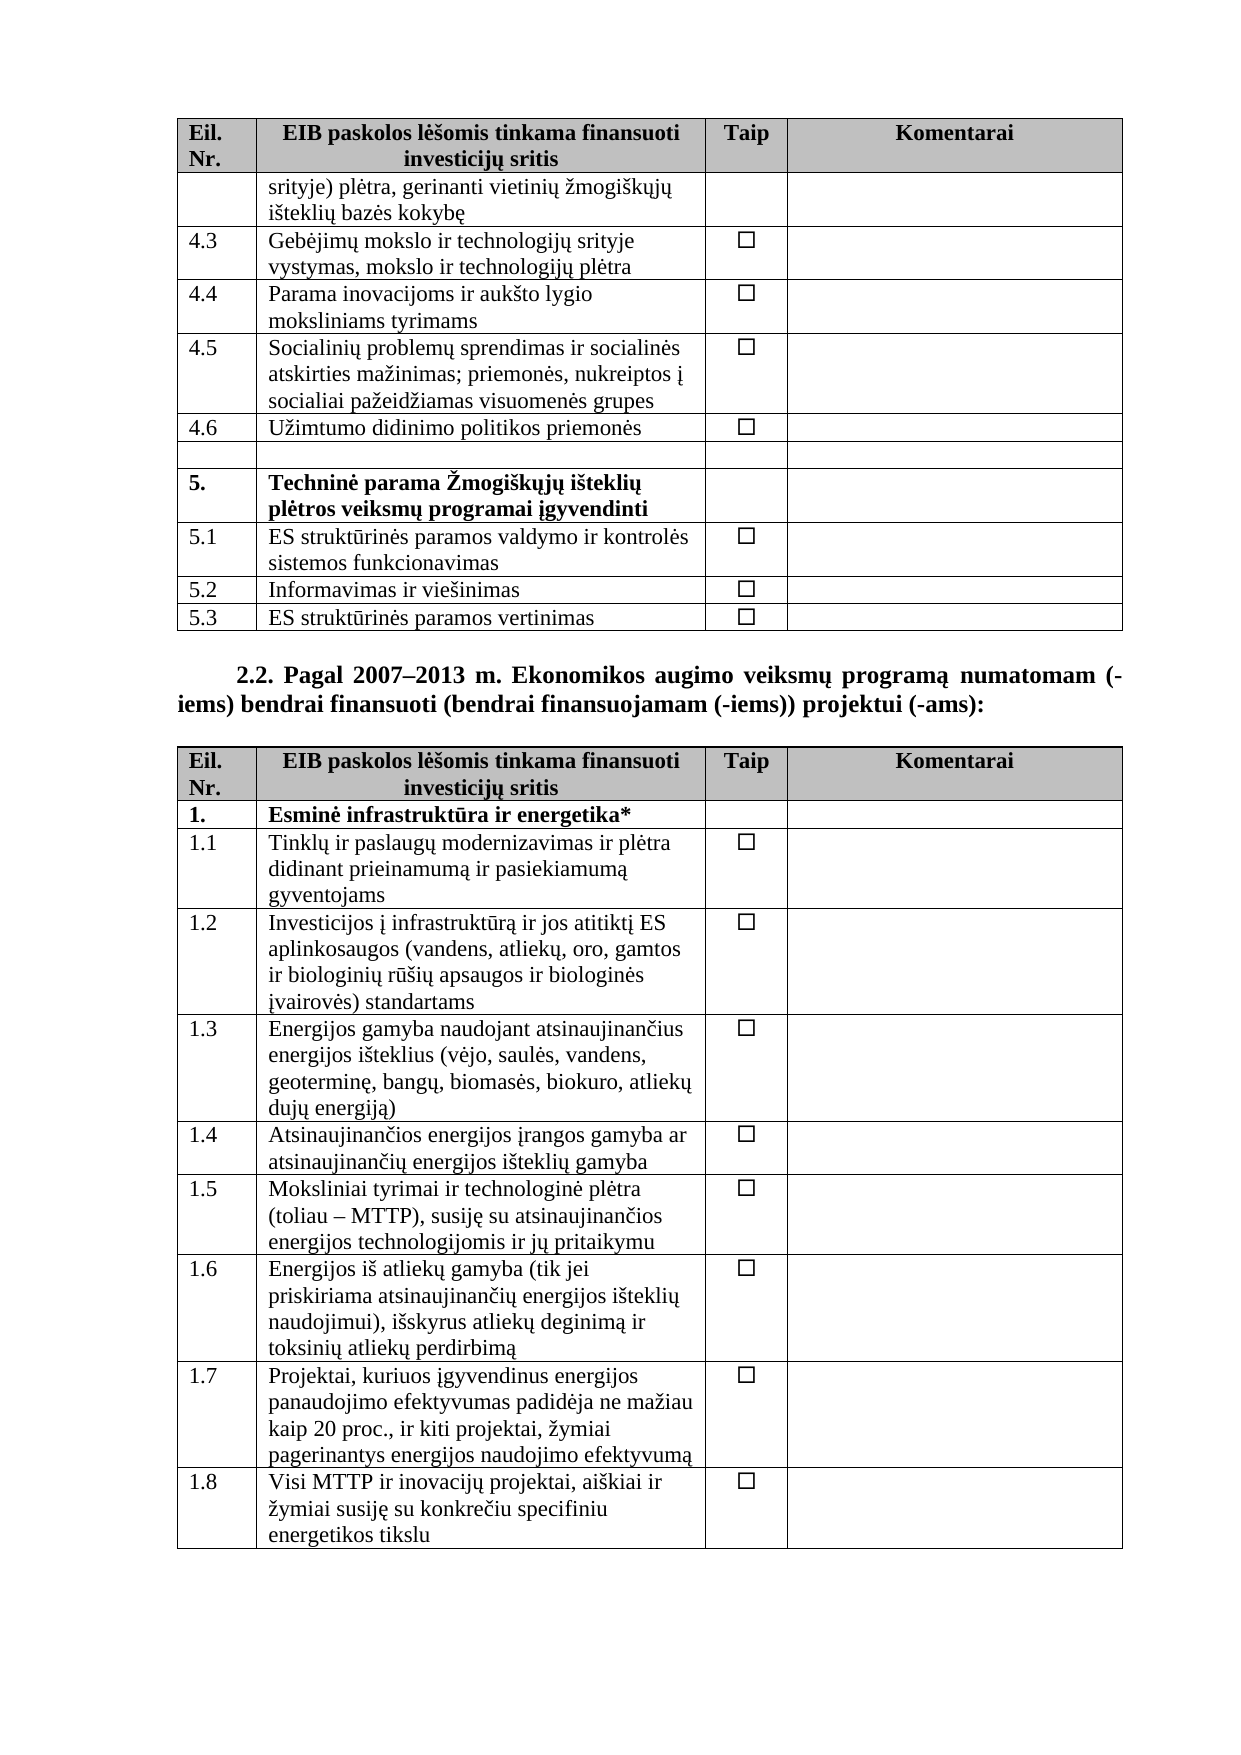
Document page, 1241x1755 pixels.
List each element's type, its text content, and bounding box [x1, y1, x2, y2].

table_cell [788, 577, 1122, 603]
table_cell [788, 173, 1122, 226]
table_cell [] [706, 280, 787, 333]
table_cell [257, 442, 705, 468]
table_cell [] [706, 1015, 787, 1121]
table_cell [178, 442, 256, 468]
table_cell 5.2 [178, 577, 256, 603]
table_cell Visi MTTP ir inovacijų projektai, aiškiai ir žymiai susiję su konkrečiu specifiniu energetikos tikslu [257, 1468, 705, 1547]
table_cell [] [706, 1175, 787, 1254]
table_cell [788, 1015, 1122, 1121]
table_cell [788, 414, 1122, 441]
table_cell [706, 469, 787, 522]
table_cell [] [706, 523, 787, 576]
table_cell [788, 909, 1122, 1014]
table_header EIB paskolos lėšomis tinkama finansuoti investicijų sritis [257, 748, 705, 800]
table_header Taip [706, 748, 787, 800]
table_cell [] [706, 909, 787, 1014]
table_cell Investicijos į infrastruktūrą ir jos atitiktį ES aplinkosaugos (vandens, atliekų, oro, gamtos ir biologinių rūšių apsaugos ir biologinės įvairovės) standartams [257, 909, 705, 1014]
table_cell [] [706, 414, 787, 441]
table_cell 5.3 [178, 604, 256, 630]
table_header Eil. Nr. [178, 748, 256, 800]
table_cell 1.8 [178, 1468, 256, 1547]
table_cell Energijos iš atliekų gamyba (tik jei priskiriama atsinaujinančių energijos išteklių naudojimui), išskyrus atliekų deginimą ir toksinių atliekų perdirbimą [257, 1255, 705, 1361]
table_cell Tinklų ir paslaugų modernizavimas ir plėtra didinant prieinamumą ir pasiekiamumą gyventojams [257, 829, 705, 908]
table_cell [788, 604, 1122, 630]
table_cell 1.7 [178, 1362, 256, 1467]
table_cell [788, 334, 1122, 413]
table_cell Parama inovacijoms ir aukšto lygio moksliniams tyrimams [257, 280, 705, 333]
table_cell Projektai, kuriuos įgyvendinus energijos panaudojimo efektyvumas padidėja ne mažiau kaip 20 proc., ir kiti projektai, žymiai pagerinantys energijos naudojimo efektyvumą [257, 1362, 705, 1467]
table_cell 1.1 [178, 829, 256, 908]
table_cell [788, 469, 1122, 522]
table_cell ES struktūrinės paramos valdymo ir kontrolės sistemos funkcionavimas [257, 523, 705, 576]
table_header EIB paskolos lėšomis tinkama finansuoti investicijų sritis [257, 119, 705, 172]
table_cell 5.1 [178, 523, 256, 576]
table_cell 1.5 [178, 1175, 256, 1254]
table_cell Socialinių problemų sprendimas ir socialinės atskirties mažinimas; priemonės, nukreiptos į socialiai pažeidžiamas visuomenės grupes [257, 334, 705, 413]
table_cell Gebėjimų mokslo ir technologijų srityje vystymas, mokslo ir technologijų plėtra [257, 227, 705, 279]
table_header Komentarai [788, 748, 1122, 800]
text 2.2. Pagal 2007–2013 m. Ekonomikos augimo veiksmų programą numatomam (-iems) bendrai finansuoti (bendrai finansuojamam (-iems)) projektui (-ams): [177, 660, 1122, 718]
table_cell [] [706, 1255, 787, 1361]
table_cell 1.3 [178, 1015, 256, 1121]
table_cell 5. [178, 469, 256, 522]
table_cell [788, 442, 1122, 468]
table_cell [] [706, 334, 787, 413]
table_cell ES struktūrinės paramos vertinimas [257, 604, 705, 630]
table_cell 1.2 [178, 909, 256, 1014]
table_cell [] [706, 1362, 787, 1467]
table_cell [178, 173, 256, 226]
table_cell [] [706, 1122, 787, 1174]
table_cell Esminė infrastruktūra ir energetika* [257, 801, 705, 827]
table_cell 1.6 [178, 1255, 256, 1361]
table_cell [788, 280, 1122, 333]
table_cell Informavimas ir viešinimas [257, 577, 705, 603]
table_cell [788, 1175, 1122, 1254]
table_cell [] [706, 1468, 787, 1547]
table_cell Moksliniai tyrimai ir technologinė plėtra (toliau – MTTP), susiję su atsinaujinančios energijos technologijomis ir jų pritaikymu [257, 1175, 705, 1254]
table_cell [788, 1362, 1122, 1467]
table_cell 4.4 [178, 280, 256, 333]
table_cell [788, 523, 1122, 576]
table_cell 1. [178, 801, 256, 827]
table_cell srityje) plėtra, gerinanti vietinių žmogiškųjų išteklių bazės kokybę [257, 173, 705, 226]
table_cell Užimtumo didinimo politikos priemonės [257, 414, 705, 441]
table_cell 4.6 [178, 414, 256, 441]
table_cell [788, 829, 1122, 908]
table_cell [] [706, 577, 787, 603]
table_header Taip [706, 119, 787, 172]
table_cell [706, 801, 787, 827]
table_cell Energijos gamyba naudojant atsinaujinančius energijos išteklius (vėjo, saulės, vandens, geoterminę, bangų, biomasės, biokuro, atliekų dujų energiją) [257, 1015, 705, 1121]
table_cell Techninė parama Žmogiškųjų išteklių plėtros veiksmų programai įgyvendinti [257, 469, 705, 522]
table_cell 4.3 [178, 227, 256, 279]
table_cell [] [706, 227, 787, 279]
table_header Eil. Nr. [178, 119, 256, 172]
table_cell Atsinaujinančios energijos įrangos gamyba ar atsinaujinančių energijos išteklių gamyba [257, 1122, 705, 1174]
table_cell [788, 801, 1122, 827]
table_cell 1.4 [178, 1122, 256, 1174]
table_cell [788, 227, 1122, 279]
table_cell [788, 1122, 1122, 1174]
table_cell [] [706, 829, 787, 908]
table_cell [788, 1255, 1122, 1361]
table_header Komentarai [788, 119, 1122, 172]
table_cell 4.5 [178, 334, 256, 413]
table_cell [788, 1468, 1122, 1547]
table_cell [706, 442, 787, 468]
table_cell [] [706, 604, 787, 630]
table_cell [] [706, 173, 787, 226]
